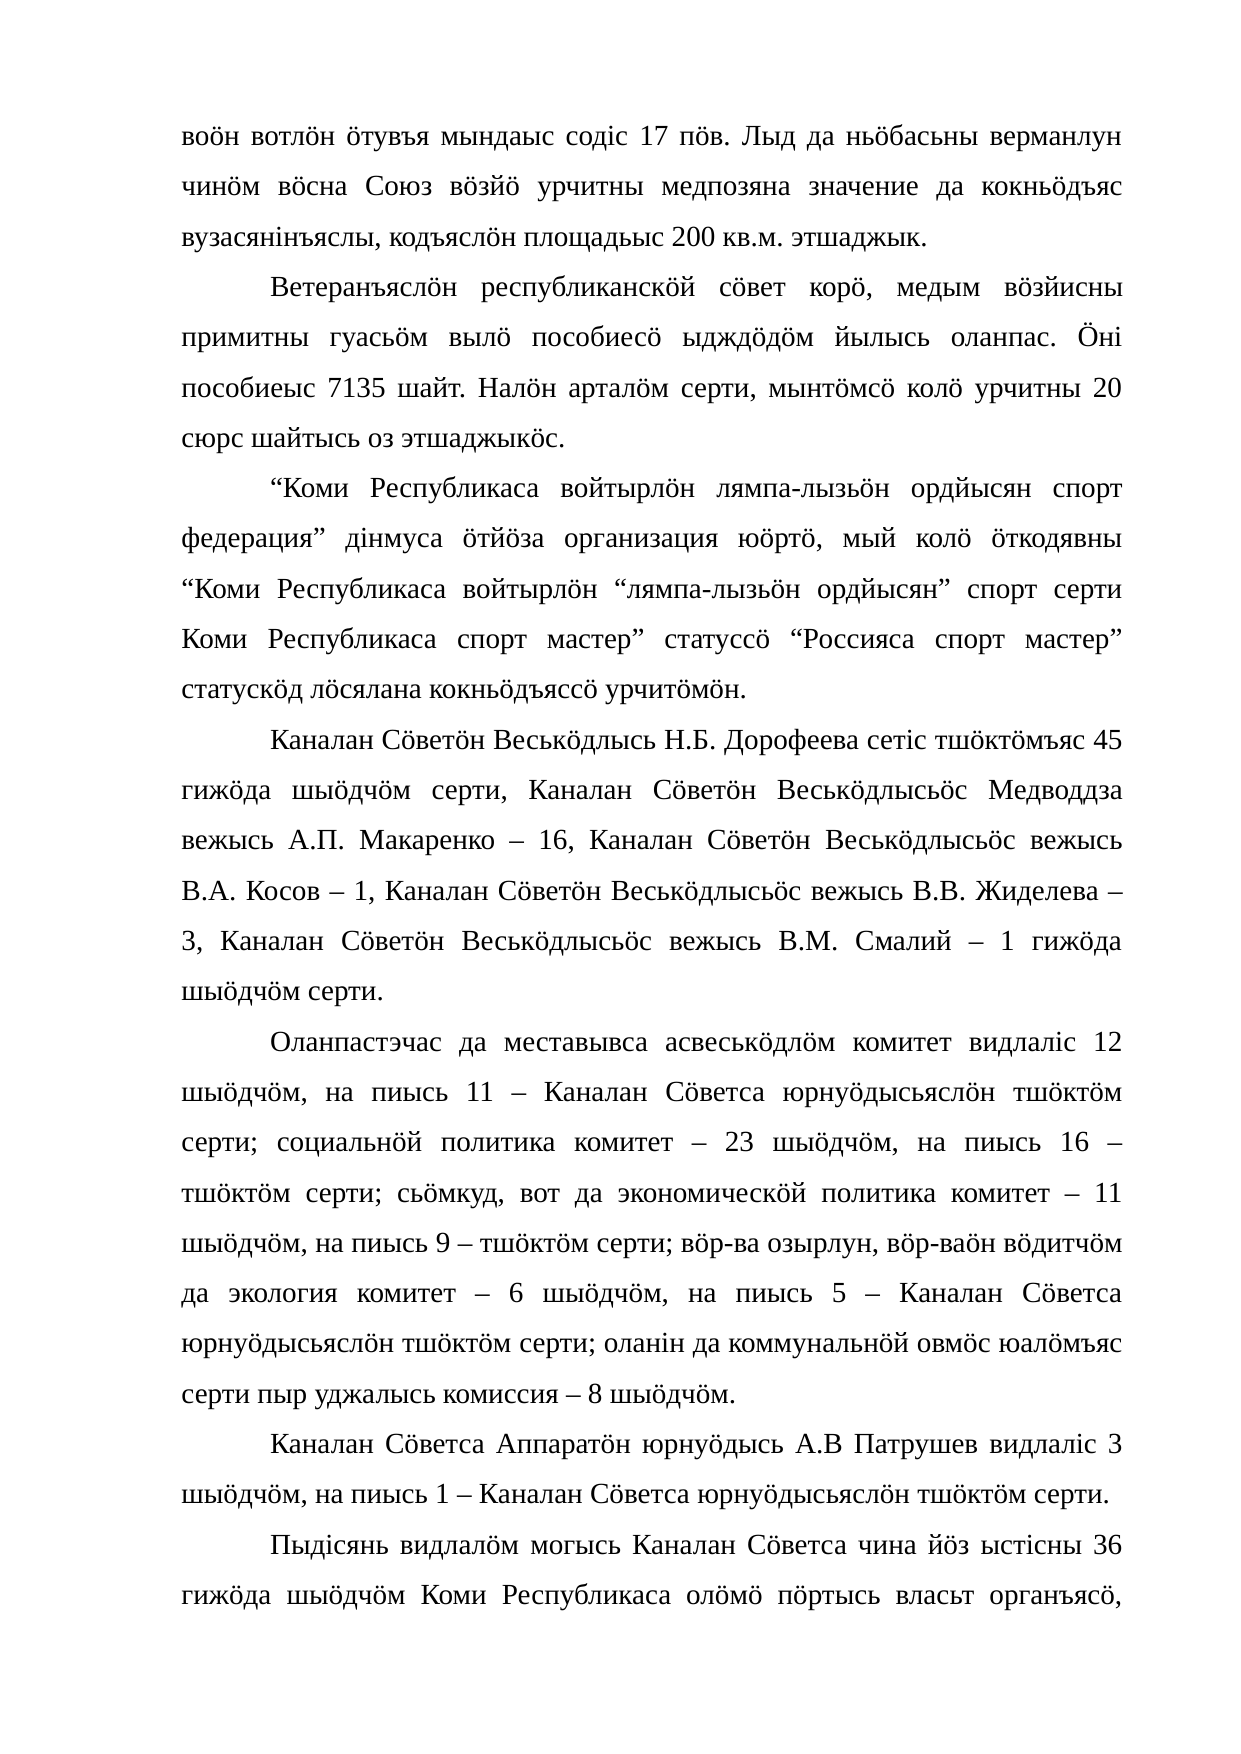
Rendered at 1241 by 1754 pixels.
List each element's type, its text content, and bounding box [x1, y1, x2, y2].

text Ветеранъяслӧн республиканскӧй сӧвет корӧ, медым вӧзйисны примитны гуасьӧм вылӧ пособиесӧ ыдждӧдӧм йылысь оланпас. Ӧні пособиеыс 7135 шайт. Налӧн арталӧм серти, мынтӧмсӧ колӧ урчитны 20 сюрс шайтысь оз этшаджыкӧс. [181, 269, 1123, 453]
text Каналан Сӧветӧн Веськӧдлысь Н.Б. Дорофеева сетіс тшӧктӧмъяс 45 гижӧда шыӧдчӧм серти, Каналан Сӧветӧн Веськӧдлысьӧс Медводдза вежысь А.П. Макаренко – 16, Каналан Сӧветӧн Веськӧдлысьӧс вежысь В.А. Косов – 1, Каналан Сӧветӧн Веськӧдлысьӧс вежысь В.В. Жиделева – 3, Каналан Сӧветӧн Веськӧдлысьӧс вежысь В.М. Смалий – 1 гижӧда шыӧдчӧм серти. [181, 722, 1123, 1007]
text Каналан Сӧветса Аппаратӧн юрнуӧдысь А.В Патрушев видлаліс 3 шыӧдчӧм, на пиысь 1 – Каналан Сӧветса юрнуӧдысьяслӧн тшӧктӧм серти. [181, 1426, 1123, 1510]
text воӧн вотлӧн ӧтувъя мындаыс содіс 17 пӧв. Лыд да ньӧбасьны верманлун чинӧм вӧсна Союз вӧзйӧ урчитны медпозяна значение да кокньӧдъяс вузасянінъяслы, кодъяслӧн площадьыс 200 кв.м. этшаджык. [181, 118, 1123, 252]
text “Коми Республикаса войтырлӧн лямпа-лызьӧн ордйысян спорт федерация” дінмуса ӧтйӧза организация юӧртӧ, мый колӧ ӧткодявны “Коми Республикаса войтырлӧн “лямпа-лызьӧн ордйысян” спорт серти Коми Республикаса спорт мастер” статуссӧ “Россияса спорт мастер” статускӧд лӧсялана кокньӧдъяссӧ урчитӧмӧн. [181, 470, 1123, 705]
text Оланпастэчас да меставывса асвеськӧдлӧм комитет видлаліс 12 шыӧдчӧм, на пиысь 11 – Каналан Сӧветса юрнуӧдысьяслӧн тшӧктӧм серти; социальнӧй политика комитет – 23 шыӧдчӧм, на пиысь 16 – тшӧктӧм серти; сьӧмкуд, вот да экономическӧй политика комитет – 11 шыӧдчӧм, на пиысь 9 – тшӧктӧм серти; вӧр-ва озырлун, вӧр-ваӧн вӧдитчӧм да экология комитет – 6 шыӧдчӧм, на пиысь 5 – Каналан Сӧветса юрнуӧдысьяслӧн тшӧктӧм серти; оланін да коммунальнӧй овмӧс юалӧмъяс серти пыр уджалысь комиссия – 8 шыӧдчӧм. [181, 1024, 1123, 1409]
text Пыдісянь видлалӧм могысь Каналан Сӧветса чина йӧз ыстісны 36 гижӧда шыӧдчӧм Коми Республикаса олӧмӧ пӧртысь власьт органъясӧ, [181, 1527, 1123, 1611]
